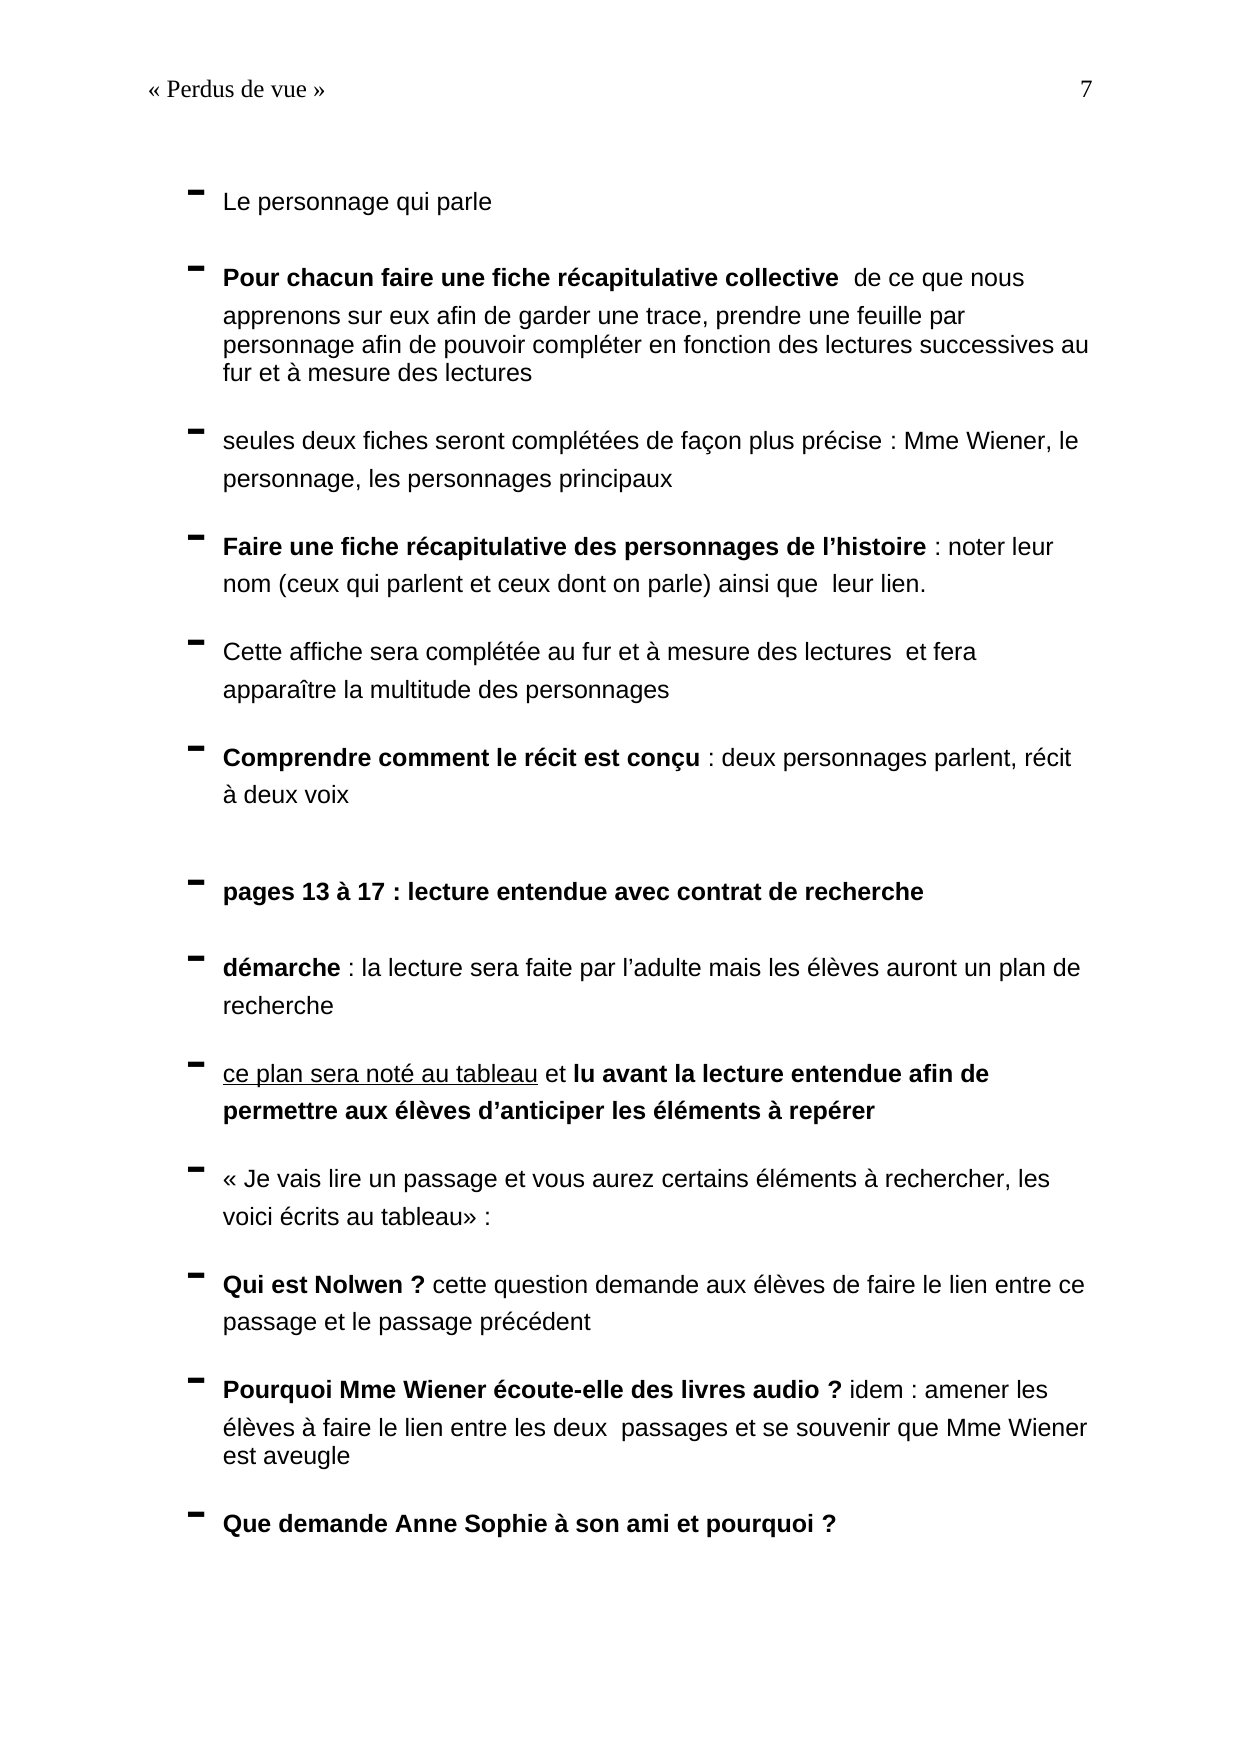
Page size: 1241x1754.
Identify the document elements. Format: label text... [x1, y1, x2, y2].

list ce plan sera noté au tableau et lu avant la lecture entendue afin de permettre aux élèves d’anticiper les éléments à repérer [185, 1020, 1093, 1125]
list Comprendre comment le récit est conçu : deux personnages parlent, récit à deux voix [185, 703, 1093, 809]
list Pour chacun faire une fiche récapitulative collective de ce que nous apprenons sur eux afin de garder une trace, prendre une feuille par personnage afin de pouvoir compléter en fonction des lectures successives au fur et à mesure des lectures [185, 224, 1093, 387]
list pages 13 à 17 : lecture entendue avec contrat de recherche [185, 838, 1093, 914]
list Le personnage qui parle [185, 148, 1093, 224]
list Cette affiche sera complétée au fur et à mesure des lectures et fera apparaître la multitude des personnages [185, 598, 1093, 703]
list Que demande Anne Sophie à son ami et pourquoi ? [185, 1470, 1093, 1547]
list Qui est Nolwen ? cette question demande aux élèves de faire le lien entre ce passage et le passage précédent [185, 1231, 1093, 1336]
list Faire une fiche récapitulative des personnages de l’histoire : noter leur nom (ceux qui parlent et ceux dont on parle) ainsi que leur lien. [185, 493, 1093, 598]
list Pourquoi Mme Wiener écoute-elle des livres audio ? idem : amener les élèves à faire le lien entre les deux passages et se souvenir que Mme Wiener est aveugle [185, 1336, 1093, 1470]
list « Je vais lire un passage et vous aurez certains éléments à rechercher, les voici écrits au tableau» : [185, 1125, 1093, 1231]
list seules deux fiches seront complétées de façon plus précise : Mme Wiener, le personnage, les personnages principaux [185, 387, 1093, 493]
list démarche : la lecture sera faite par l’adulte mais les élèves auront un plan de recherche [185, 914, 1093, 1020]
